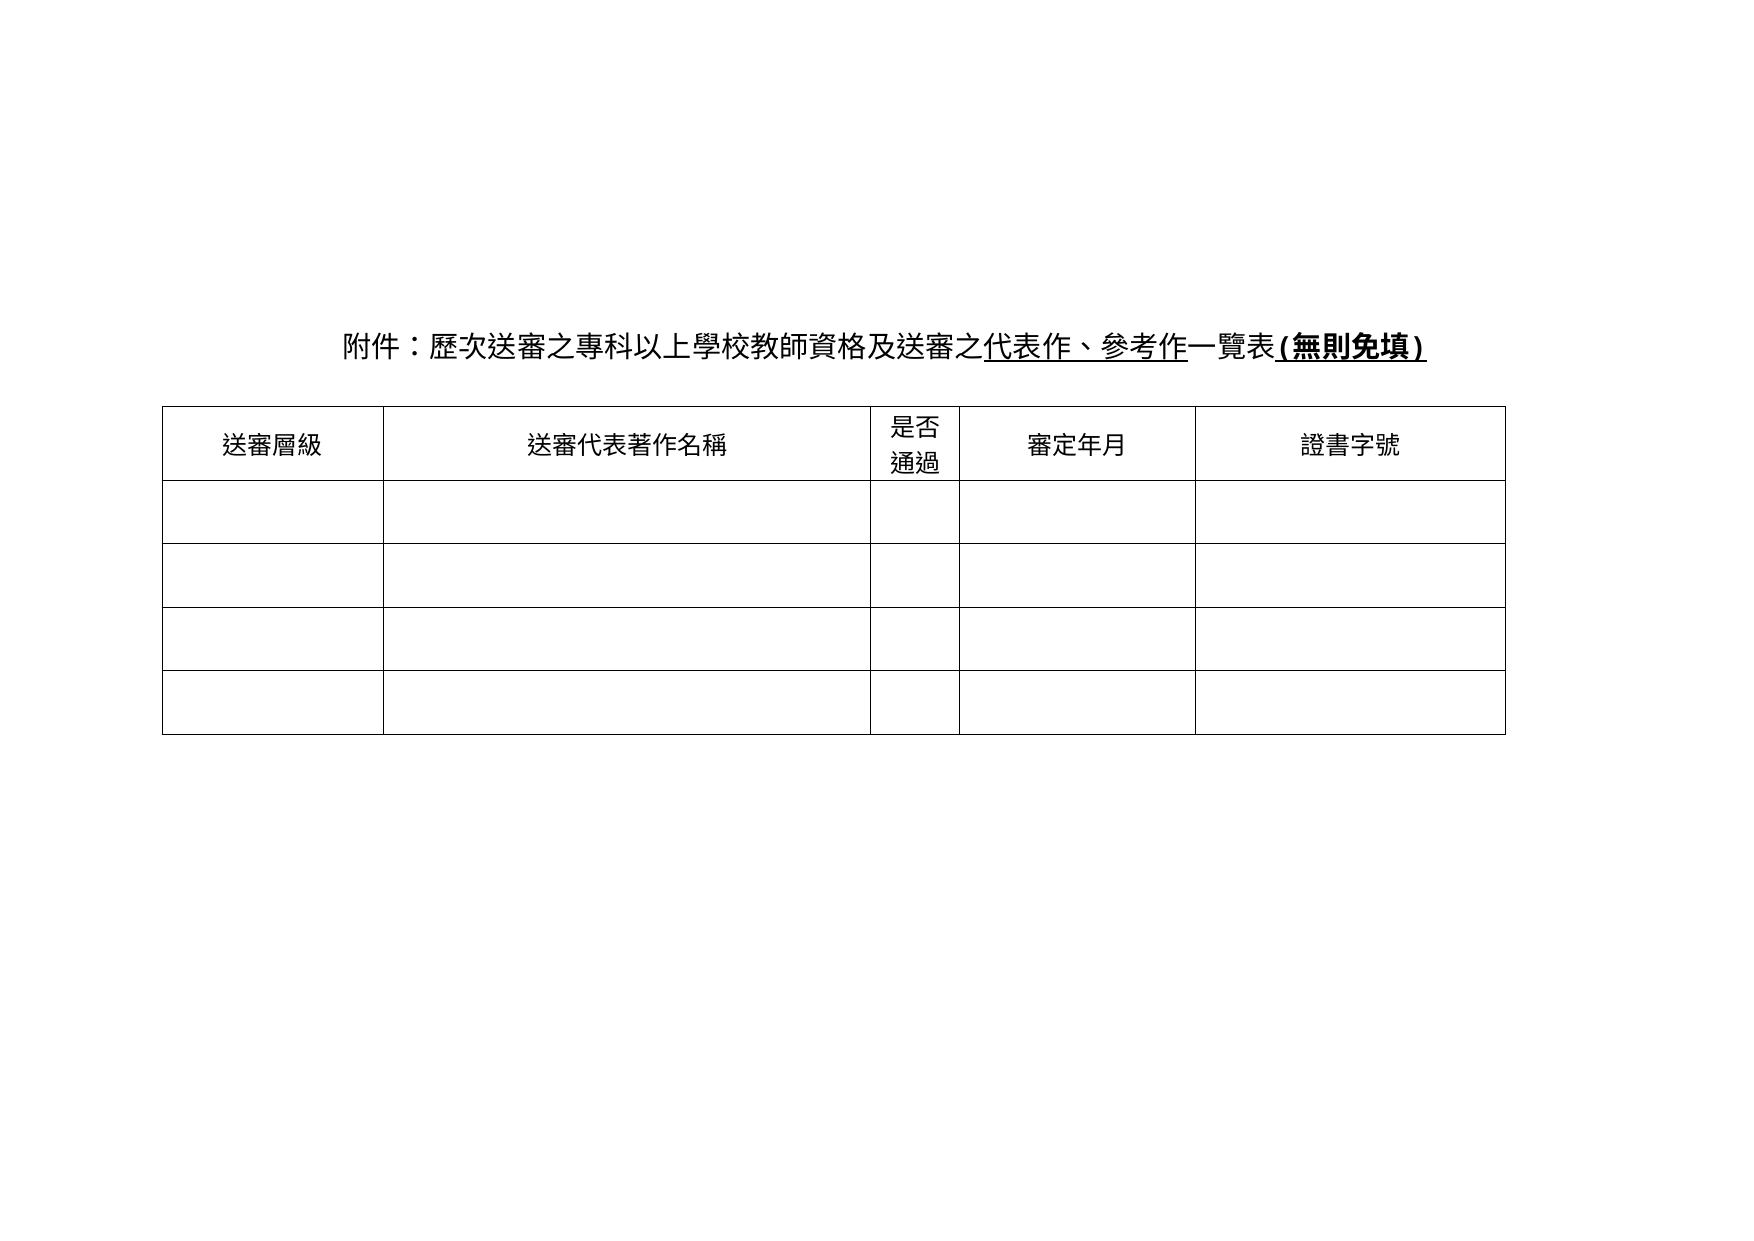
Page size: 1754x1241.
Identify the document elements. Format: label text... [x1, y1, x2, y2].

table_cell [384, 481, 870, 543]
table_cell [163, 608, 383, 670]
table_header 送審層級 [163, 407, 383, 479]
table_cell [384, 671, 870, 734]
table_header 審定年月 [960, 407, 1195, 479]
table_cell [871, 544, 959, 607]
table_cell [163, 481, 383, 543]
table_cell [960, 481, 1195, 543]
table_cell [871, 481, 959, 543]
table_cell [960, 608, 1195, 670]
table_cell [1196, 671, 1505, 734]
table_header 送審代表著作名稱 [384, 407, 870, 479]
table_cell [960, 671, 1195, 734]
table_cell [384, 544, 870, 607]
table_cell [871, 671, 959, 734]
table_cell [384, 608, 870, 670]
table_cell [163, 544, 383, 607]
table_header 是否通過 [871, 407, 959, 479]
table_cell [1196, 544, 1505, 607]
table_cell [1196, 608, 1505, 670]
table_cell [163, 671, 383, 734]
table_header 證書字號 [1196, 407, 1505, 479]
table_cell [871, 608, 959, 670]
table_cell [1196, 481, 1505, 543]
table_cell [960, 544, 1195, 607]
text 附件：歷次送審之專科以上學校教師資格及送審之代表作、參考作一覽表(無則免填) [74, 324, 1695, 366]
